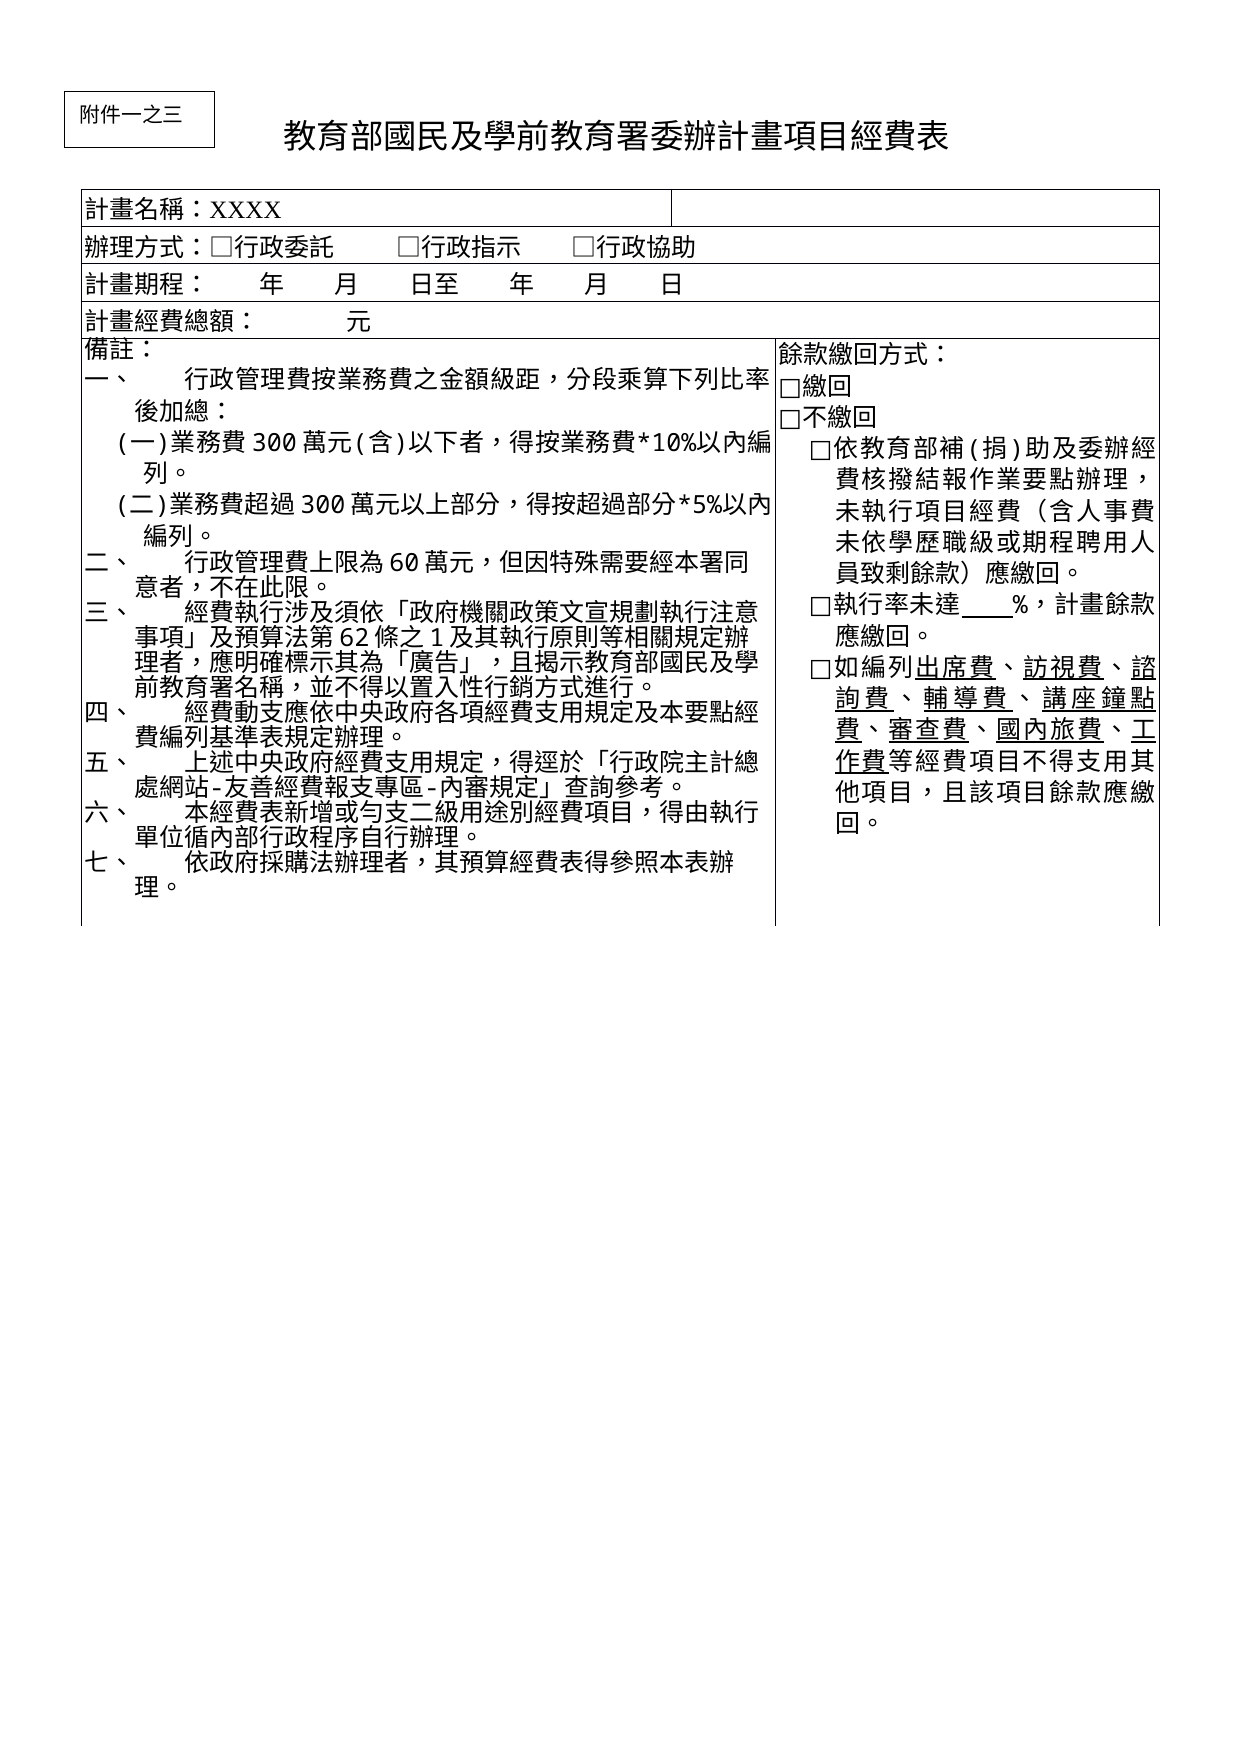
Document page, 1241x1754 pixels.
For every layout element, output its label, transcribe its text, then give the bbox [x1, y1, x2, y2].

table_header [710, 89, 1114, 122]
table_header [504, 89, 710, 122]
table_cell 計畫期程： 年 月 日至 年 月 日 [82, 264, 1159, 301]
table_header [230, 89, 252, 122]
table_header [1115, 89, 1159, 122]
table_cell [379, 155, 504, 189]
table_cell 餘款繳回方式： □繳回 □不繳回 □依教育部補(捐)助及委辦經費核撥結報作業要點辦理，未執行項目經費（含人事費未依學歷職級或期程聘用人員致剩餘款）應繳回。 □執行率未達 %，計畫餘款應繳回。 □如編列出席費、訪視費、諮詢費、輔導費、講座鐘點費、審查費、國內旅費、工作費等經費項目不得支用其他項目，且該項目餘款應繳回。 [776, 339, 1159, 926]
table_cell 備註： 行政管理費按業務費之金額級距，分段乘算下列比率後加總： (一)業務費300萬元(含)以下者，得按業務費*10%以內編列。 (二)業務費超過300萬元以上部分，得按超過部分*5%以內編列。 行政管理費上限為60萬元，但因特殊需要經本署同意者，不在此限。 經費執行涉及須依「政府機關政策文宣規劃執行注意事項」及預算法第62條之1及其執行原則等相關規定辦理者，應明確標示其為「廣告」，且揭示教育部國民及學前教育署名稱，並不得以置入性行銷方式進行。 經費動支應依中央政府各項經費支用規定及本要點經費編列基準表規定辦理。 上述中央政府經費支用規定，得逕於「行政院主計總處網站-友善經費報支專區-內審規定」查詢參考。 本經費表新增或勻支二級用途別經費項目，得由執行單位循內部行政程序自行辦理。 依政府採購法辦理者，其預算經費表得參照本表辦理。 [82, 339, 775, 926]
table_cell [137, 122, 230, 155]
table_cell [710, 155, 1114, 189]
table_header [379, 89, 504, 122]
table_cell 計畫名稱：XXXX [65, 92, 214, 147]
table_cell [81, 148, 137, 155]
table_cell [504, 155, 710, 189]
table_cell 教育部國民及學前教育署委辦計畫項目經費表 [252, 122, 964, 155]
table_cell [252, 155, 364, 189]
table_cell [137, 155, 230, 189]
table_cell 計畫經費總額： 元 [82, 302, 1159, 338]
table_header [252, 89, 379, 122]
table_cell [672, 190, 1159, 226]
table_cell [964, 122, 1114, 155]
table_cell [1115, 122, 1159, 155]
table_cell [230, 155, 252, 189]
table_header [137, 89, 230, 122]
table_cell [364, 155, 379, 189]
table_cell [230, 122, 252, 155]
table_cell [81, 155, 137, 189]
table_cell [1115, 155, 1159, 189]
table_cell 計畫名稱：XXXX [82, 190, 671, 226]
table_cell 辦理方式：□行政委託 □行政指示 □行政協助 [82, 227, 1159, 263]
